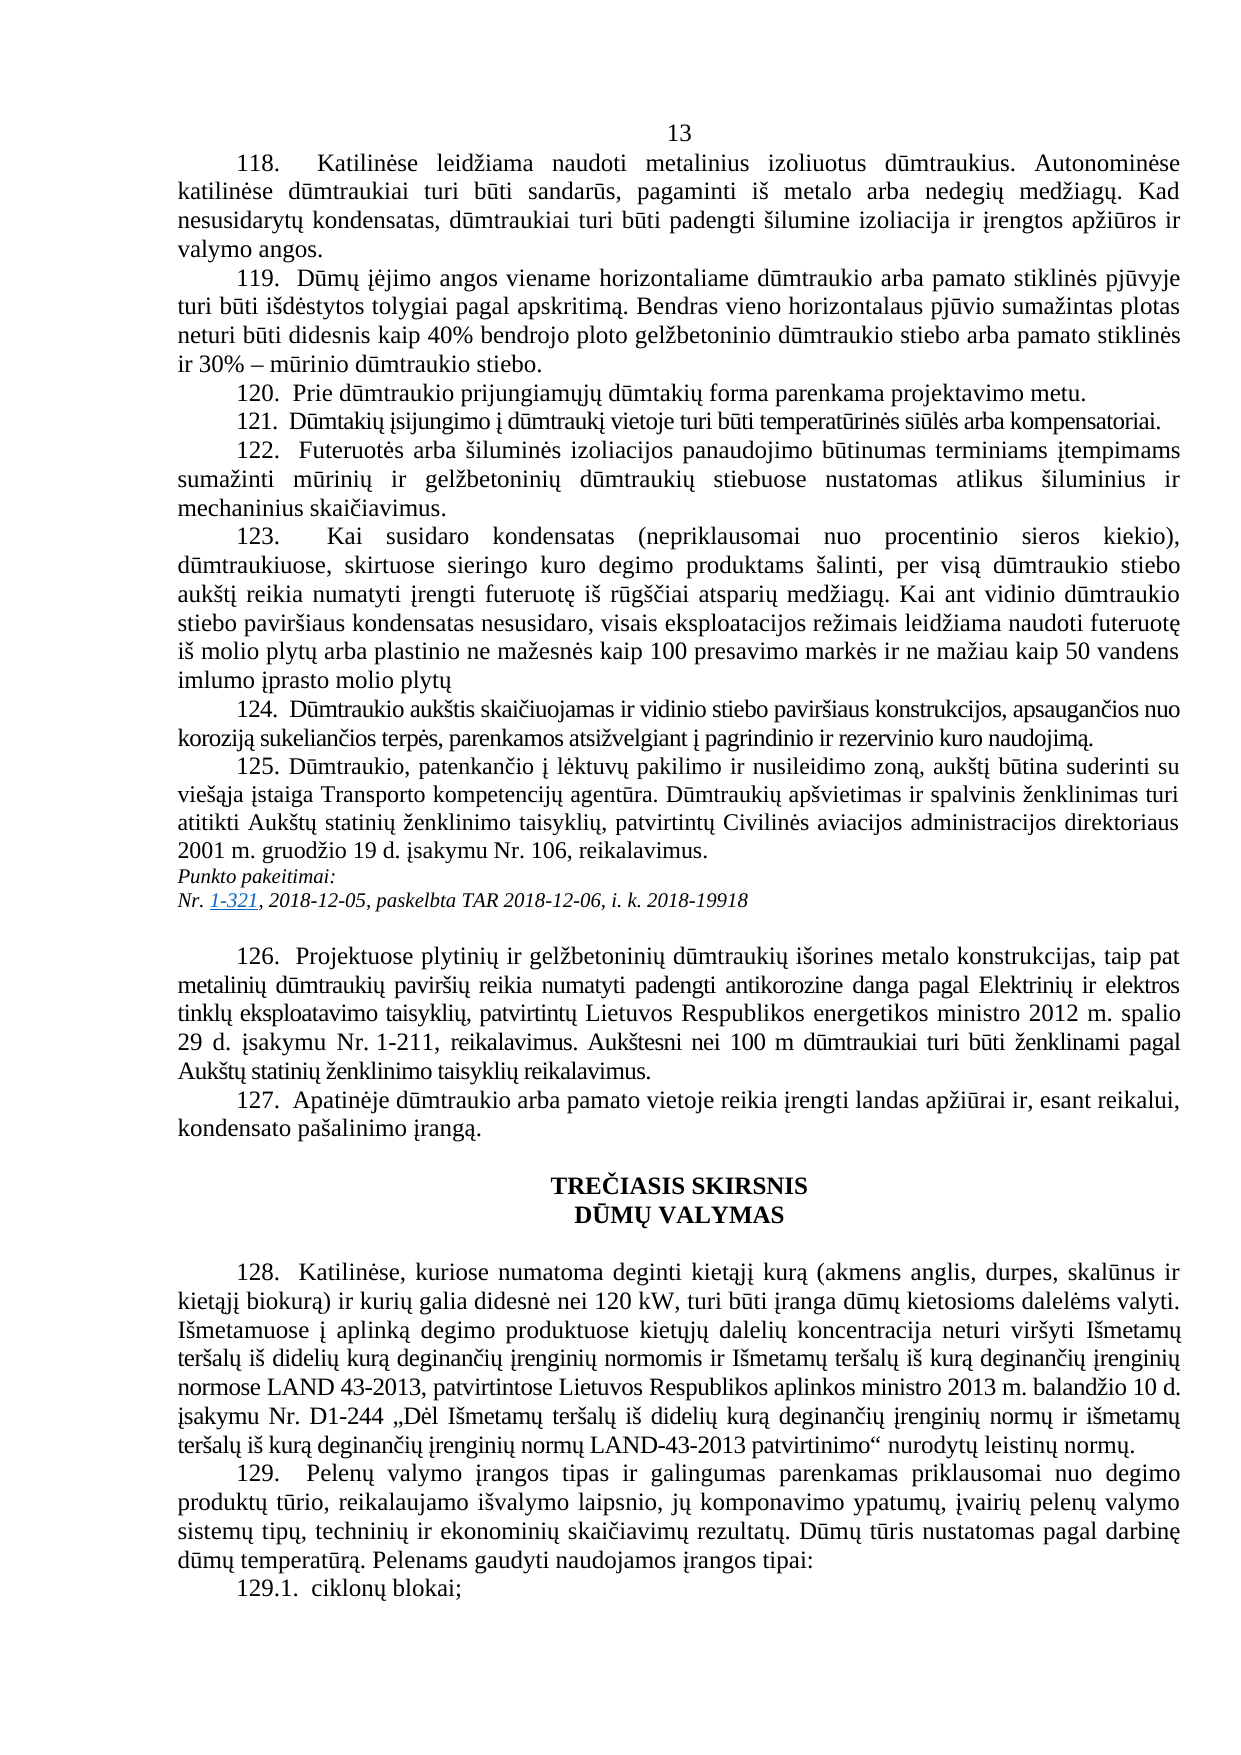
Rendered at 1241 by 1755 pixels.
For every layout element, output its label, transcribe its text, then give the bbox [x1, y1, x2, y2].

text 125. Dūmtraukio, patenkančio į lėktuvų pakilimo ir nusileidimo zoną, aukštį būtina suderinti su viešąja įstaiga Transporto kompetencijų agentūra. Dūmtraukių apšvietimas ir spalvinis ženklinimas turi atitikti Aukštų statinių ženklinimo taisyklių, patvirtintų Civilinės aviacijos administracijos direktoriaus 2001 m. gruodžio 19 d. įsakymu Nr. 106, reikalavimus. [177, 751, 1181, 864]
text Nr. 1-321, 2018-12-05, paskelbta TAR 2018-12-06, i. k. 2018-19918 [177, 888, 1181, 912]
text 119. Dūmų įėjimo angos viename horizontaliame dūmtraukio arba pamato stiklinės pjūvyje turi būti išdėstytos tolygiai pagal apskritimą. Bendras vieno horizontalaus pjūvio sumažintas plotas neturi būti didesnis kaip 40% bendrojo ploto gelžbetoninio dūmtraukio stiebo arba pamato stiklinės ir 30% – mūrinio dūmtraukio stiebo. [177, 263, 1181, 378]
text 123. Kai susidaro kondensatas (nepriklausomai nuo procentinio sieros kiekio), dūmtraukiuose, skirtuose sieringo kuro degimo produktams šalinti, per visą dūmtraukio stiebo aukštį reikia numatyti įrengti futeruotę iš rūgščiai atsparių medžiagų. Kai ant vidinio dūmtraukio stiebo paviršiaus kondensatas nesusidaro, visais eksploatacijos režimais leidžiama naudoti futeruotę iš molio plytų arba plastinio ne mažesnės kaip 100 presavimo markės ir ne mažiau kaip 50 vandens imlumo įprasto molio plytų [177, 521, 1181, 694]
text 121. Dūmtakių įsijungimo į dūmtraukį vietoje turi būti temperatūrinės siūlės arba kompensatoriai. [177, 406, 1181, 435]
text 120. Prie dūmtraukio prijungiamųjų dūmtakių forma parenkama projektavimo metu. [177, 378, 1181, 406]
text 122. Futeruotės arba šiluminės izoliacijos panaudojimo būtinumas terminiams įtempimams sumažinti mūrinių ir gelžbetoninių dūmtraukių stiebuose nustatomas atlikus šiluminius ir mechaninius skaičiavimus. [177, 435, 1181, 521]
text Punkto pakeitimai: [177, 864, 1181, 888]
text 128. Katilinėse, kuriose numatoma deginti kietąjį kurą (akmens anglis, durpes, skalūnus ir kietąjį biokurą) ir kurių galia didesnė nei 120 kW, turi būti įranga dūmų kietosioms dalelėms valyti. Išmetamuose į aplinką degimo produktuose kietųjų dalelių koncentracija neturi viršyti Išmetamų teršalų iš didelių kurą deginančių įrenginių normomis ir Išmetamų teršalų iš kurą deginančių įrenginių normose LAND 43-2013, patvirtintose Lietuvos Respublikos aplinkos ministro 2013 m. balandžio 10 d. įsakymu Nr. D1-244 „Dėl Išmetamų teršalų iš didelių kurą deginančių įrenginių normų ir išmetamų teršalų iš kurą deginančių įrenginių normų LAND-43-2013 patvirtinimo“ nurodytų leistinų normų. [177, 1257, 1181, 1458]
text TREČIASIS SKIRSNIS [177, 1171, 1181, 1200]
text 118. Katilinėse leidžiama naudoti metalinius izoliuotus dūmtraukius. Autonominėse katilinėse dūmtraukiai turi būti sandarūs, pagaminti iš metalo arba nedegių medžiagų. Kad nesusidarytų kondensatas, dūmtraukiai turi būti padengti šilumine izoliacija ir įrengtos apžiūros ir valymo angos. [177, 148, 1181, 263]
text 129. Pelenų valymo įrangos tipas ir galingumas parenkamas priklausomai nuo degimo produktų tūrio, reikalaujamo išvalymo laipsnio, jų komponavimo ypatumų, įvairių pelenų valymo sistemų tipų, techninių ir ekonominių skaičiavimų rezultatų. Dūmų tūris nustatomas pagal darbinę dūmų temperatūrą. Pelenams gaudyti naudojamos įrangos tipai: [177, 1458, 1181, 1573]
text DŪMŲ VALYMAS [177, 1200, 1181, 1228]
text 127. Apatinėje dūmtraukio arba pamato vietoje reikia įrengti landas apžiūrai ir, esant reikalui, kondensato pašalinimo įrangą. [177, 1085, 1181, 1142]
text 126. Projektuose plytinių ir gelžbetoninių dūmtraukių išorines metalo konstrukcijas, taip pat metalinių dūmtraukių paviršių reikia numatyti padengti antikorozine danga pagal Elektrinių ir elektros tinklų eksploatavimo taisyklių, patvirtintų Lietuvos Respublikos energetikos ministro 2012 m. spalio 29 d. įsakymu Nr. 1-211, reikalavimus. Aukštesni nei 100 m dūmtraukiai turi būti ženklinami pagal Aukštų statinių ženklinimo taisyklių reikalavimus. [177, 941, 1181, 1085]
text 124. Dūmtraukio aukštis skaičiuojamas ir vidinio stiebo paviršiaus konstrukcijos, apsaugančios nuo koroziją sukeliančios terpės, parenkamos atsižvelgiant į pagrindinio ir rezervinio kuro naudojimą. [177, 694, 1181, 751]
text 129.1. ciklonų blokai; [177, 1573, 1181, 1602]
